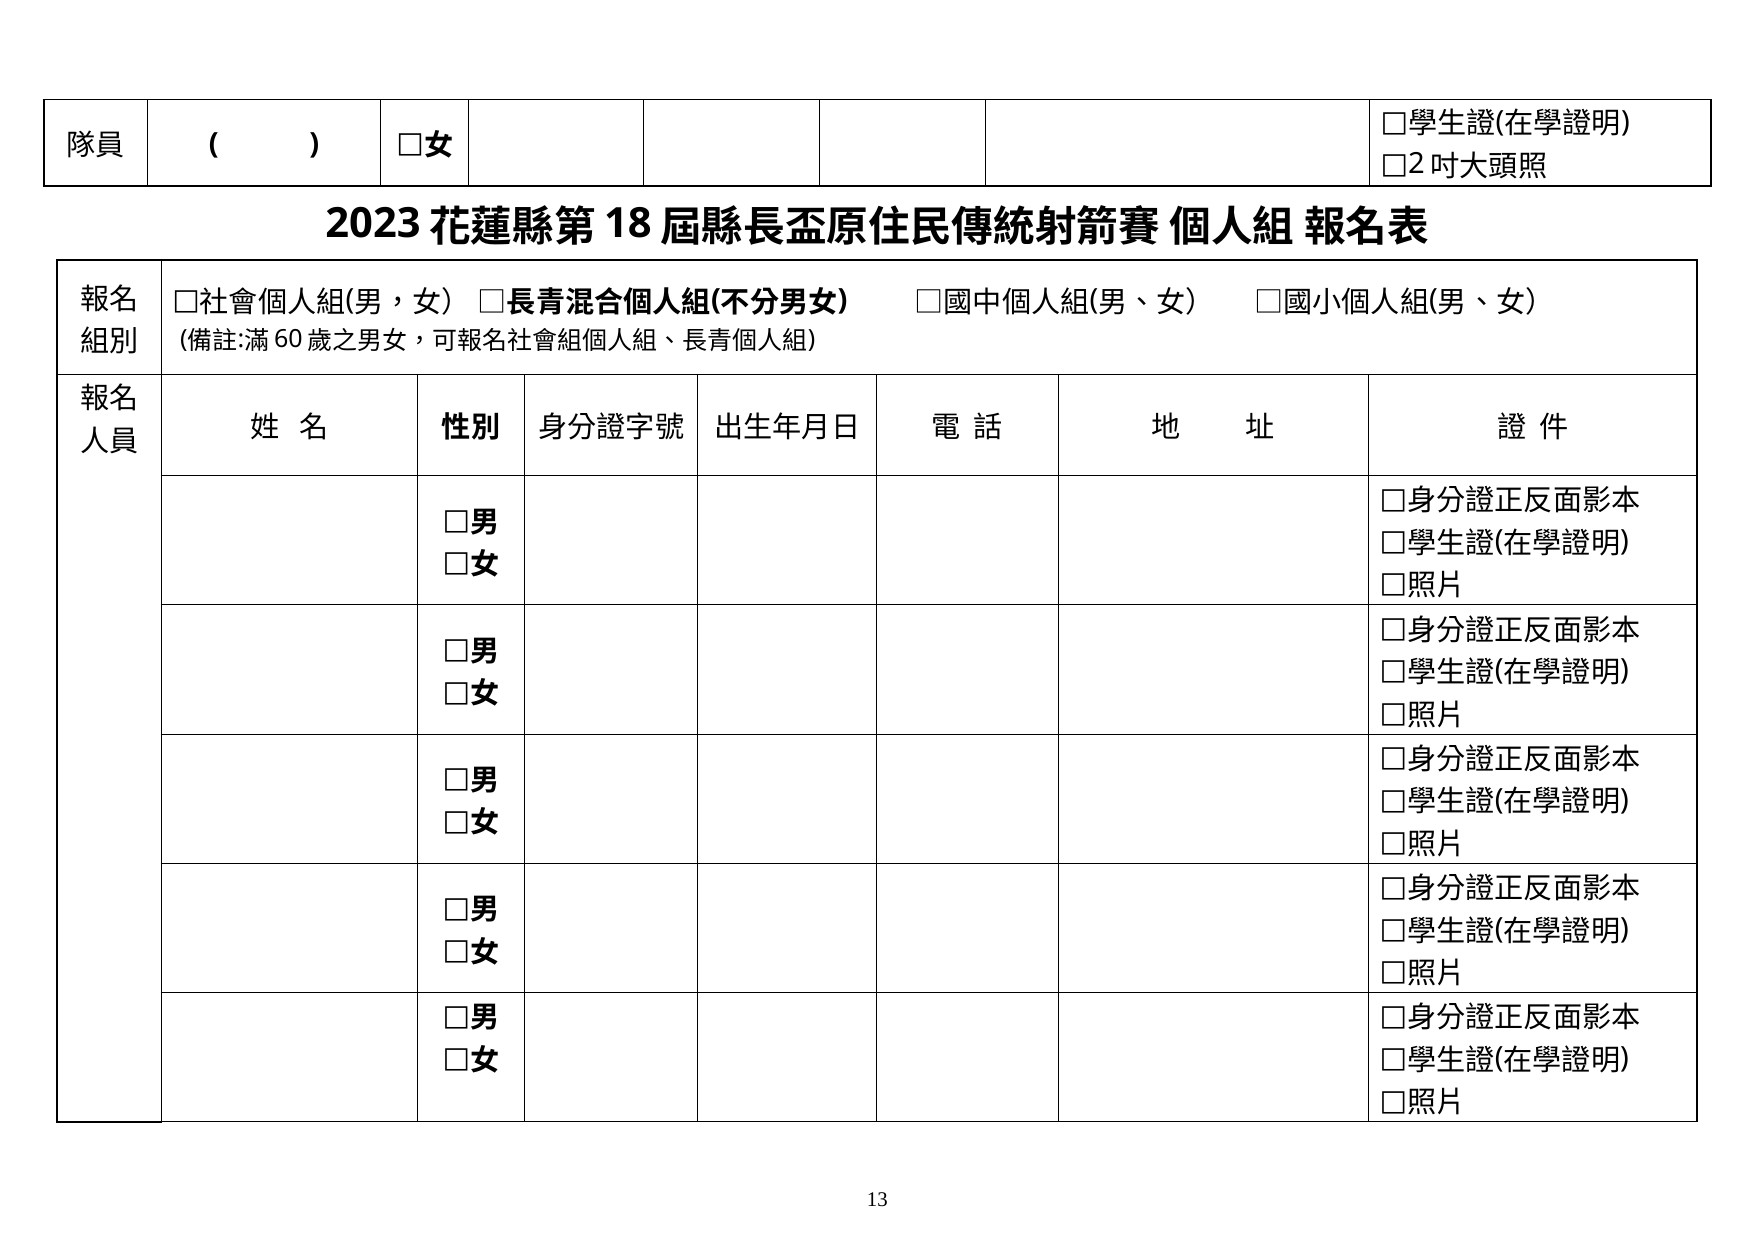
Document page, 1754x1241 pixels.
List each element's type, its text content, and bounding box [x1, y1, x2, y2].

table_cell □身分證正反面影本 □學生證(在學證明) □照片 [1369, 605, 1696, 733]
table_cell [877, 864, 1058, 992]
table_cell □身分證正反面影本 □學生證(在學證明) □照片 [1369, 864, 1696, 992]
table_cell [1059, 476, 1368, 604]
table_cell [525, 993, 697, 1121]
table_cell [1059, 605, 1368, 733]
table_cell [525, 605, 697, 733]
table_cell 地 址 [1059, 375, 1368, 475]
table_cell 證 件 [1369, 375, 1696, 475]
table_cell [698, 476, 876, 604]
table_cell [1059, 735, 1368, 863]
table_cell [1059, 864, 1368, 992]
table_cell 身分證字號 [525, 375, 697, 475]
table_cell ( ) [148, 100, 380, 185]
table_cell [525, 735, 697, 863]
table_cell [877, 993, 1058, 1121]
table_cell [162, 993, 417, 1121]
table_cell □學生證(在學證明) □2吋大頭照 [1370, 100, 1710, 185]
table_cell □男 □女 [418, 605, 524, 733]
table_cell [162, 605, 417, 733]
table_cell [469, 100, 643, 185]
table_cell □身分證正反面影本 □學生證(在學證明) □照片 [1369, 735, 1696, 863]
table_cell □男 □女 [418, 993, 524, 1121]
table_cell [698, 993, 876, 1121]
table_cell 電 話 [877, 375, 1058, 475]
table_cell □男 □女 [418, 864, 524, 992]
table_cell [162, 476, 417, 604]
table_cell [986, 100, 1369, 185]
table_cell [1059, 993, 1368, 1121]
table_cell 隊員 [45, 100, 147, 185]
text 2023花蓮縣第18屆縣長盃原住民傳統射箭賽 個人組 報名表 [112, 193, 1642, 253]
table_cell 報名人員 [58, 375, 161, 1121]
table_cell [877, 476, 1058, 604]
table_cell [644, 100, 819, 185]
table_cell [525, 476, 697, 604]
table_cell [820, 100, 985, 185]
table_cell □身分證正反面影本 □學生證(在學證明) □照片 [1369, 993, 1696, 1121]
table_cell [698, 605, 876, 733]
table_cell □身分證正反面影本 □學生證(在學證明) □照片 [1369, 476, 1696, 604]
table_cell [698, 864, 876, 992]
table_cell [162, 864, 417, 992]
table_cell [877, 605, 1058, 733]
table_cell [162, 735, 417, 863]
table_cell [698, 735, 876, 863]
table_cell 姓 名 [162, 375, 417, 475]
table_header □社會個人組(男，女） □長青混合個人組(不分男女) □國中個人組(男、女） □國小個人組(男、女） (備註:滿60歲之男女，可報名社會組個人組、長青個人組) [162, 261, 1696, 374]
table_cell [525, 864, 697, 992]
table_cell □男 □女 [418, 735, 524, 863]
table_cell 出生年月日 [698, 375, 876, 475]
table_header 報名組別 [58, 261, 161, 374]
table_cell □女 [381, 100, 468, 185]
table_cell [877, 735, 1058, 863]
table_cell 性別 [418, 375, 524, 475]
table_cell □男 □女 [418, 476, 524, 604]
